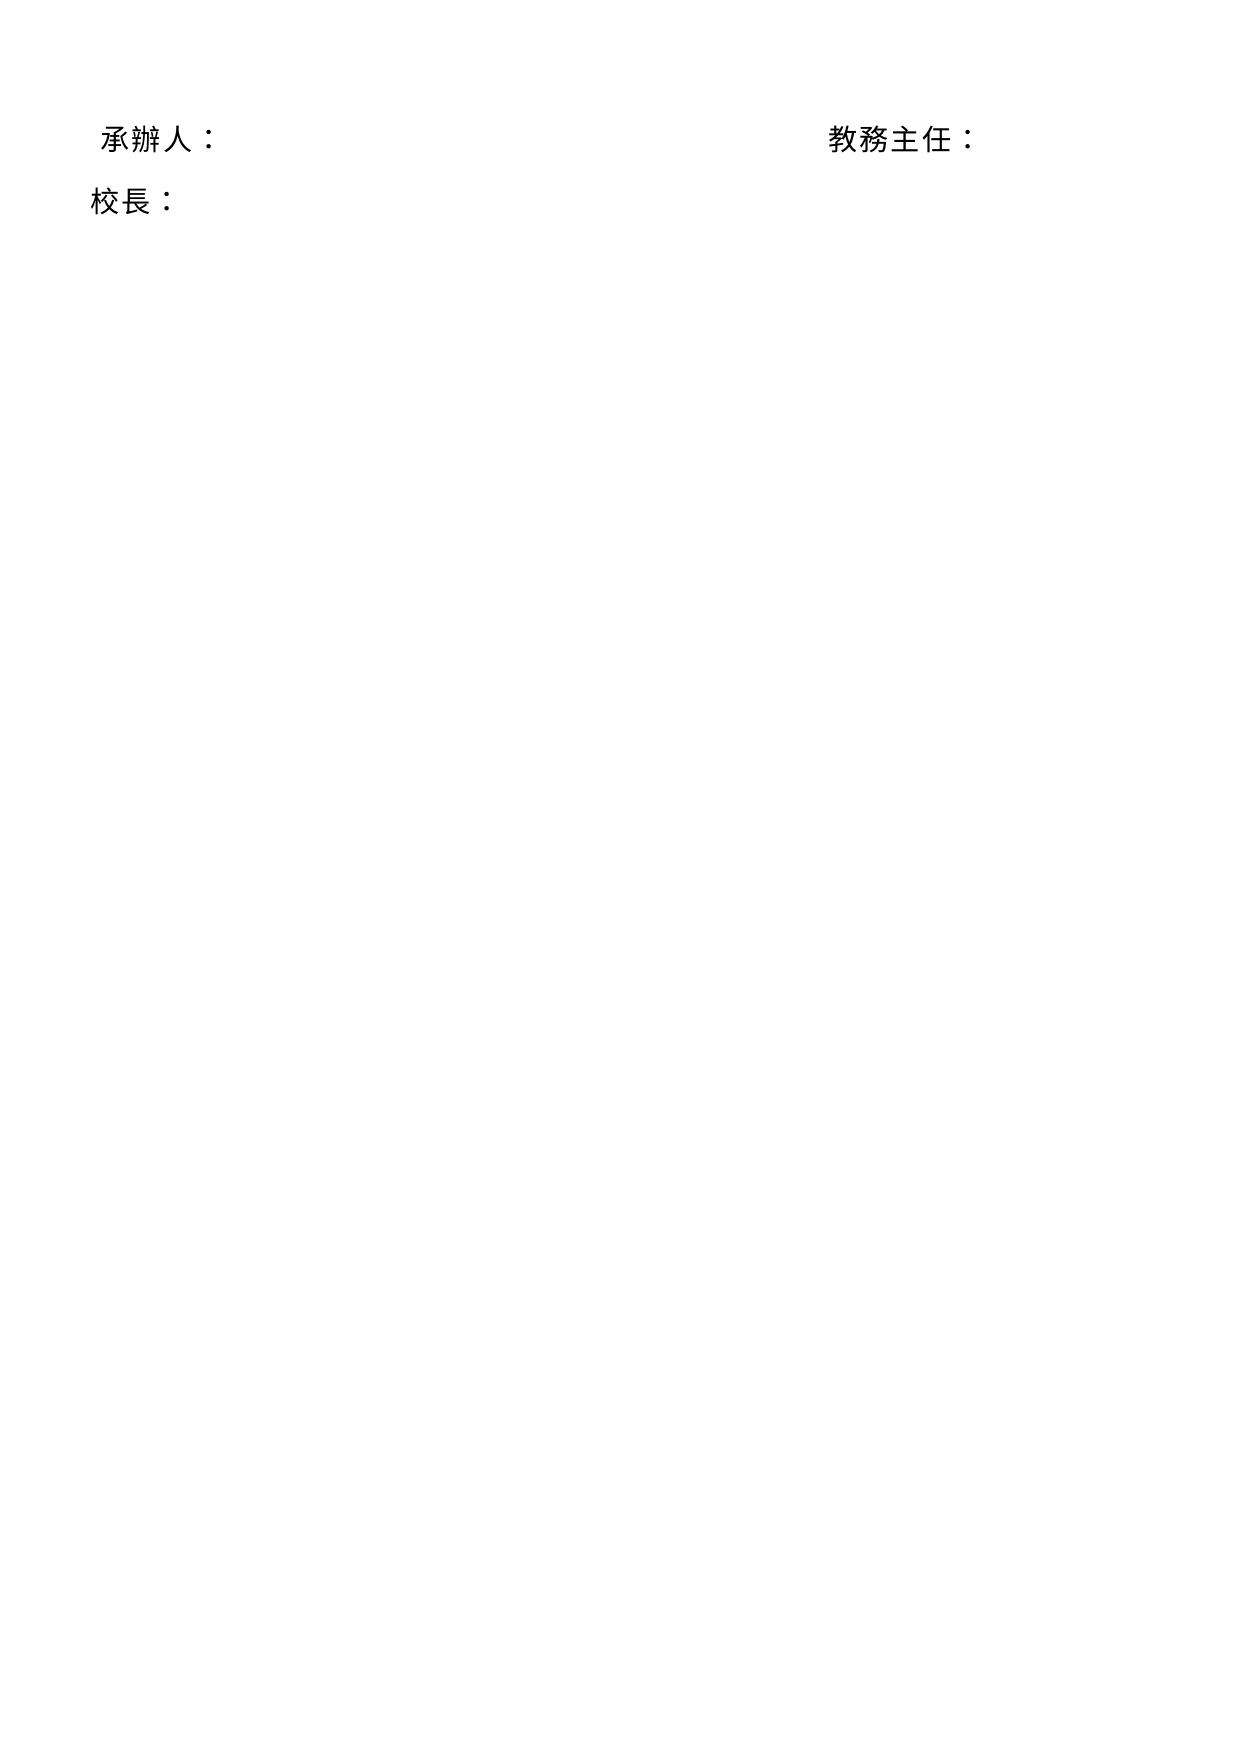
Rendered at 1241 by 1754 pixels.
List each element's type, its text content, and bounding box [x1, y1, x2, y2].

text 承辦人： 教務主任： 校長： [89, 96, 1151, 221]
